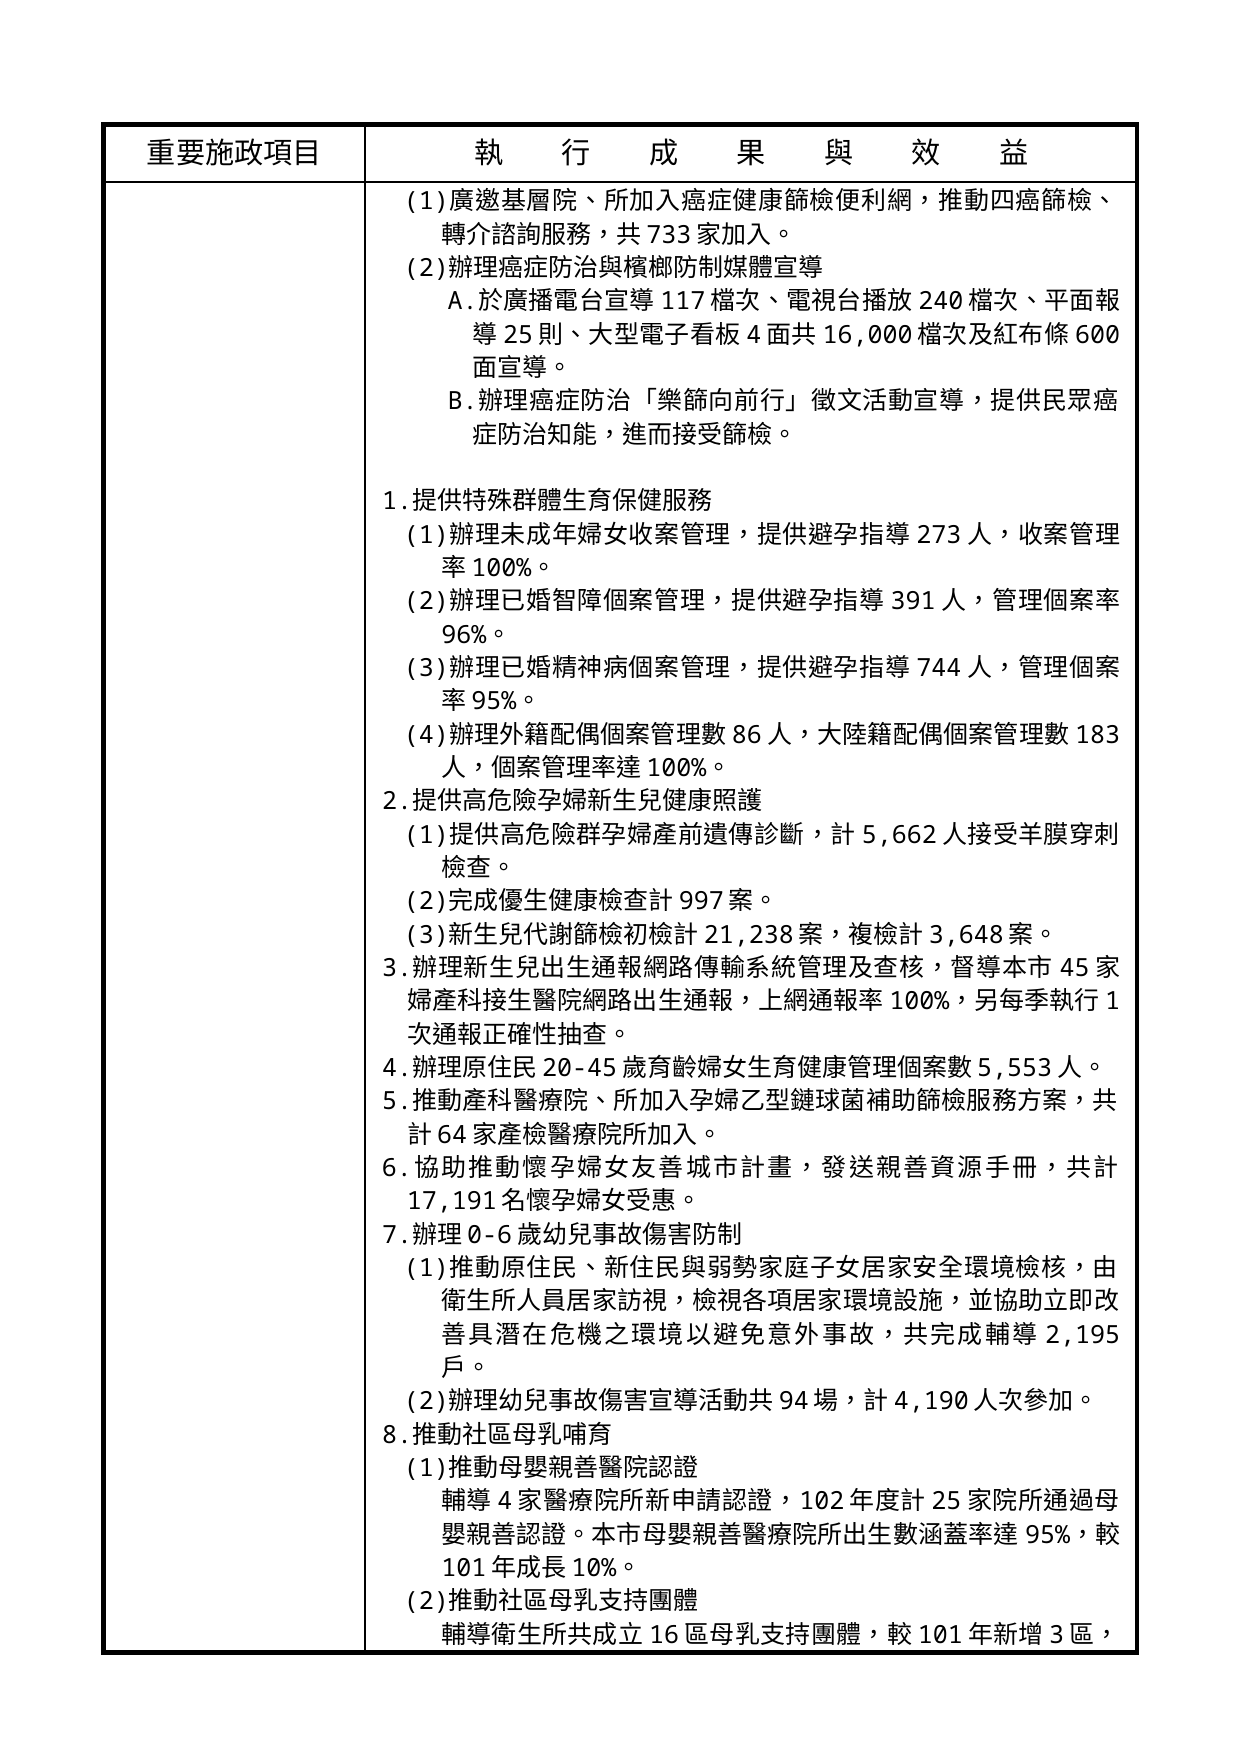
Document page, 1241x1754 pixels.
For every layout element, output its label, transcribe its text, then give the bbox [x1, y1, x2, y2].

table_cell [106, 183, 364, 1650]
table_header 執 行 成 果 與 效 益 [366, 127, 1135, 181]
table_cell (1)廣邀基層院、所加入癌症健康篩檢便利網，推動四癌篩檢、轉介諮詢服務，共733家加入。 (2)辦理癌症防治與檳榔防制媒體宣導 A.於廣播電台宣導117檔次、電視台播放240檔次、平面報導25則、大型電子看板4面共16,000檔次及紅布條600面宣導。 B.辦理癌症防治「樂篩向前行」徵文活動宣導，提供民眾癌症防治知能，進而接受篩檢。 1.提供特殊群體生育保健服務 (1)辦理未成年婦女收案管理，提供避孕指導273人，收案管理率100%。 (2)辦理已婚智障個案管理，提供避孕指導391人，管理個案率96%。 (3)辦理已婚精神病個案管理，提供避孕指導744人，管理個案率95%。 (4)辦理外籍配偶個案管理數86人，大陸籍配偶個案管理數183人，個案管理率達100%。 2.提供高危險孕婦新生兒健康照護 (1)提供高危險群孕婦產前遺傳診斷，計5,662人接受羊膜穿刺檢查。 (2)完成優生健康檢查計997案。 (3)新生兒代謝篩檢初檢計21,238案，複檢計3,648案。 3.辦理新生兒出生通報網路傳輸系統管理及查核，督導本市45家婦產科接生醫院網路出生通報，上網通報率100%，另每季執行1次通報正確性抽查。 4.辦理原住民20-45歲育齡婦女生育健康管理個案數5,553人。 5.推動產科醫療院、所加入孕婦乙型鏈球菌補助篩檢服務方案，共計64家產檢醫療院所加入。 6.協助推動懷孕婦女友善城市計畫，發送親善資源手冊，共計17,191名懷孕婦女受惠。 7.辦理0-6歲幼兒事故傷害防制 (1)推動原住民、新住民與弱勢家庭子女居家安全環境檢核，由衛生所人員居家訪視，檢視各項居家環境設施，並協助立即改善具潛在危機之環境以避免意外事故，共完成輔導2,195戶。 (2)辦理幼兒事故傷害宣導活動共94場，計4,190人次參加。 8.推動社區母乳哺育 (1)推動母嬰親善醫院認證 輔導4家醫療院所新申請認證，102年度計25家院所通過母嬰親善認證。本市母嬰親善醫療院所出生數涵蓋率達95%，較101年成長10%。 (2)推動社區母乳支持團體 輔導衛生所共成立16區母乳支持團體，較101年新增3區， [366, 183, 1135, 1650]
table_header 重要施政項目 [106, 127, 364, 181]
